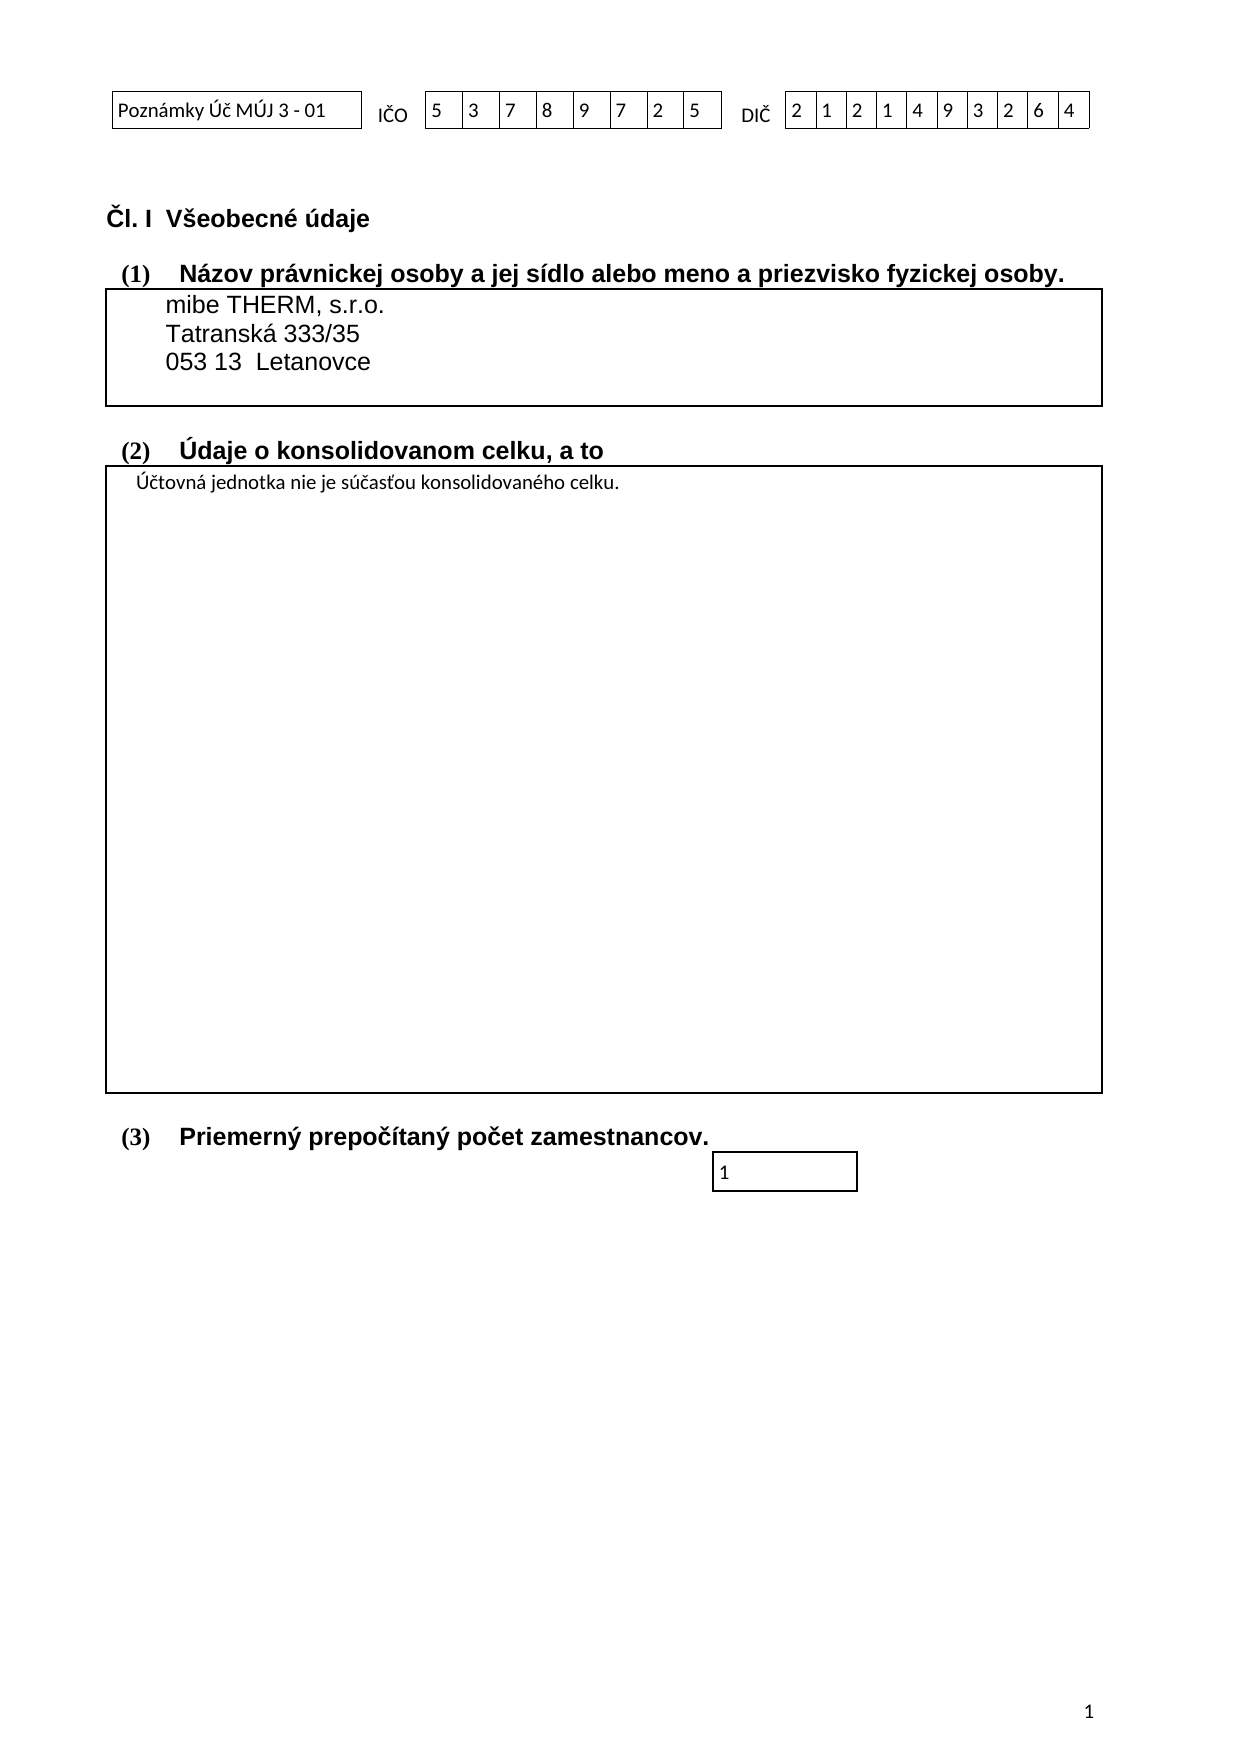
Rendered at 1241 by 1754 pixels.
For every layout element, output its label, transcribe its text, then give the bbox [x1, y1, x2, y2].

table_cell [107, 998, 1101, 1029]
table_cell 053 13 Letanovce [107, 347, 1101, 376]
table_cell [107, 1029, 1101, 1060]
table_cell [107, 623, 1101, 654]
table_cell [107, 1060, 1101, 1092]
table_cell [107, 376, 1101, 405]
table_cell [107, 654, 1101, 685]
table_cell [107, 842, 1101, 873]
table_cell [107, 779, 1101, 810]
table_cell [107, 685, 1101, 717]
table_cell Tatranská 333/35 [107, 319, 1101, 347]
table_header Účtovná jednotka nie je súčasťou konsolidovaného celku. [107, 467, 1101, 498]
list Priemerný prepočítaný počet zamestnancov. [121, 1122, 1094, 1151]
table_header 1 [714, 1153, 856, 1190]
table_cell [107, 529, 1101, 560]
table_cell [107, 967, 1101, 998]
table_cell [107, 810, 1101, 842]
table_cell [107, 904, 1101, 935]
table_header mibe THERM, s.r.o. [107, 290, 1101, 318]
table_cell [107, 717, 1101, 748]
table_cell [107, 592, 1101, 623]
table_cell [107, 748, 1101, 779]
text Čl. I Všeobecné údaje [106, 204, 1092, 233]
table_cell [107, 935, 1101, 967]
table_cell [107, 873, 1101, 904]
list Údaje o konsolidovanom celku, a to [121, 436, 1094, 464]
list Názov právnickej osoby a jej sídlo alebo meno a priezvisko fyzickej osoby. [121, 259, 1094, 288]
table_cell [107, 498, 1101, 529]
table_cell [107, 560, 1101, 592]
